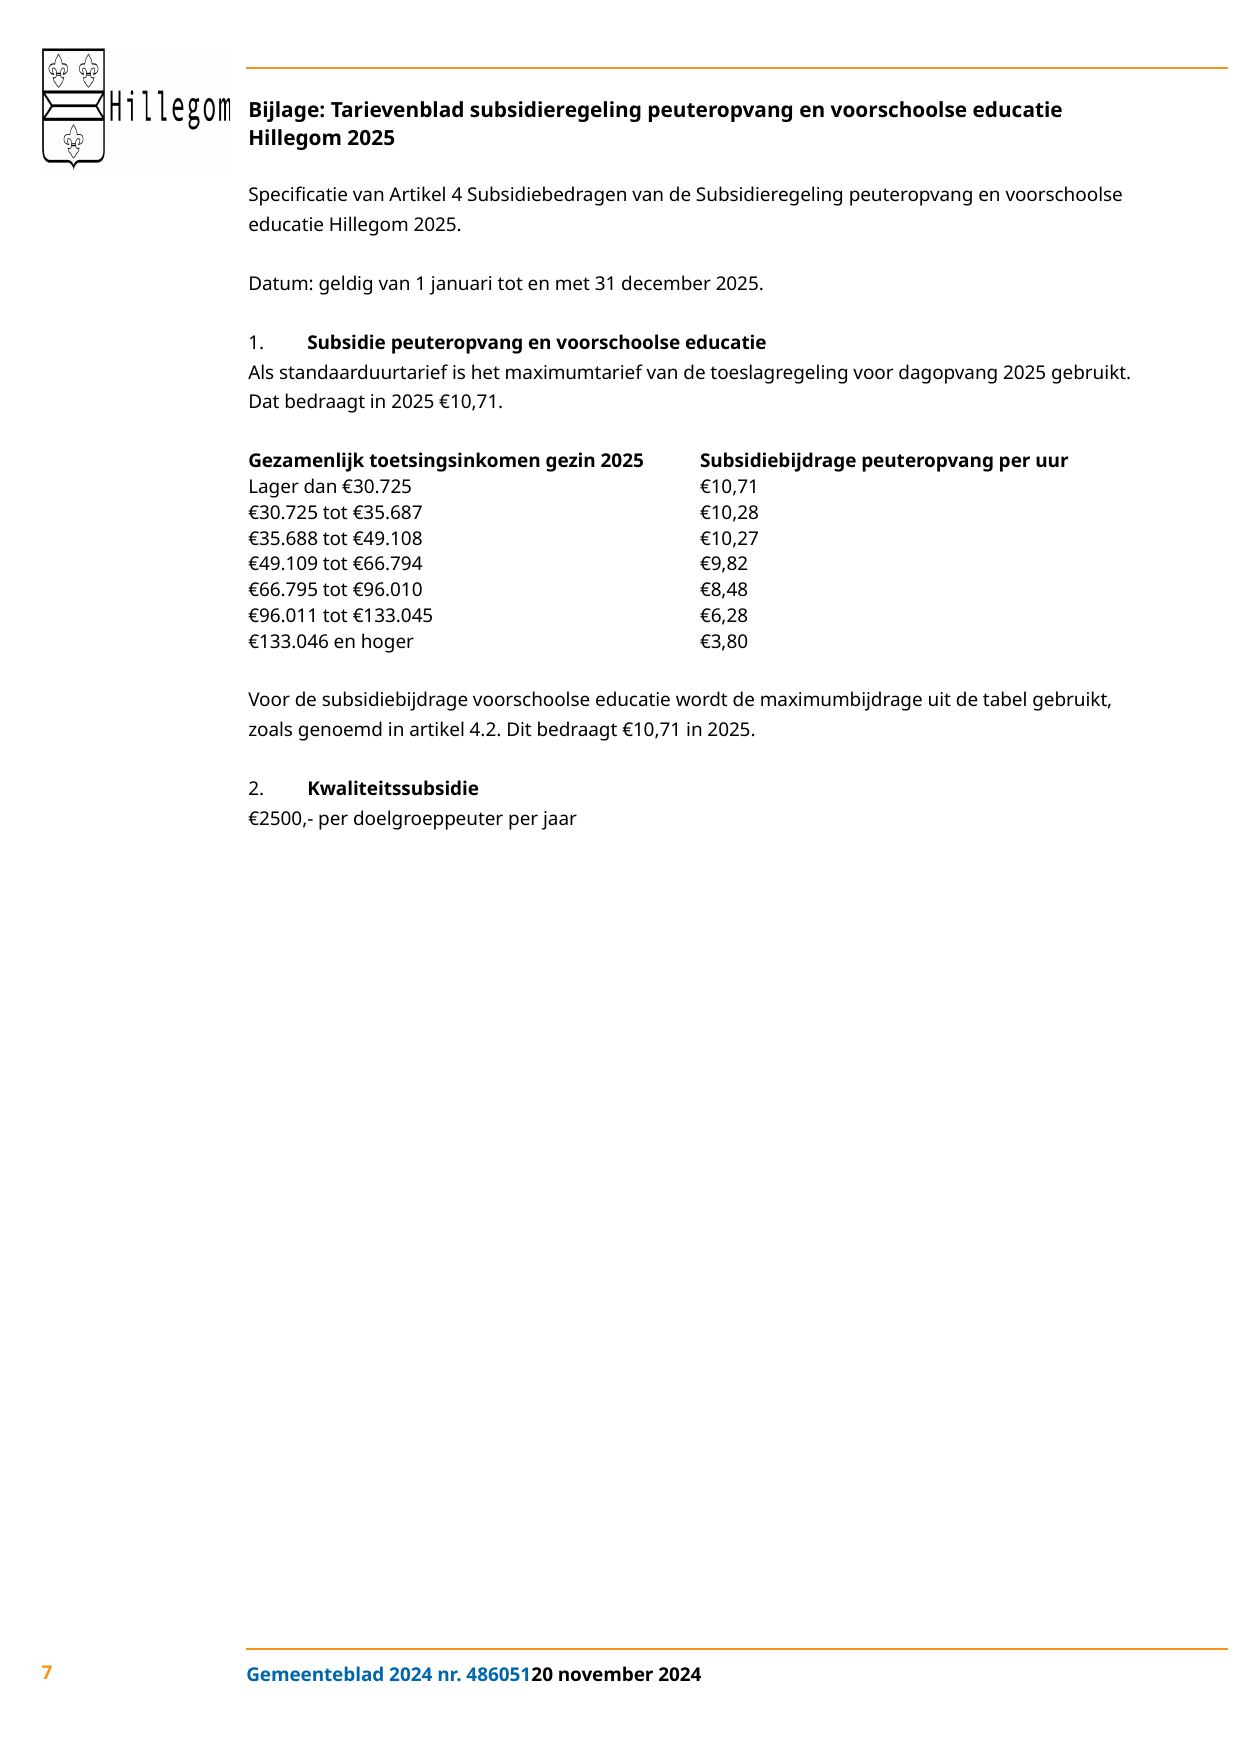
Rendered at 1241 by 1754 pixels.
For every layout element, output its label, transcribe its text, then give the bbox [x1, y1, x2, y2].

table_header Gezamenlijk toetsingsinkomen gezin 2025 [248, 448, 700, 473]
table_cell Lager dan €30.725 [248, 474, 700, 499]
text Bijlage: Tarievenblad subsidieregeling peuteropvang en voorschoolse educatie Hillegom 2025 [248, 95, 1152, 152]
table_cell €3,80 [700, 628, 1152, 653]
table_cell €10,28 [700, 499, 1152, 525]
table_cell €10,27 [700, 525, 1152, 551]
table_cell €66.795 tot €96.010 [248, 576, 700, 602]
table_cell €133.046 en hoger [248, 628, 700, 653]
table_cell €6,28 [700, 602, 1152, 628]
table_cell €30.725 tot €35.687 [248, 499, 700, 525]
picture [41, 47, 231, 172]
list Subsidie peuteropvang en voorschoolse educatie [248, 329, 1152, 355]
table_cell €9,82 [700, 551, 1152, 576]
text Specificatie van Artikel 4 Subsidiebedragen van de Subsidieregeling peuteropvang en voorschoolse educatie Hillegom 2025. [248, 181, 1152, 237]
list Kwaliteitssubsidie [248, 775, 1152, 801]
table_cell €35.688 tot €49.108 [248, 525, 700, 551]
text €2500,- per doelgroeppeuter per jaar [248, 805, 1152, 830]
table_cell €8,48 [700, 576, 1152, 602]
text Voor de subsidiebijdrage voorschoolse educatie wordt de maximumbijdrage uit de tabel gebruikt, zoals genoemd in artikel 4.2. Dit bedraagt €10,71 in 2025. [248, 686, 1152, 742]
text Datum: geldig van 1 januari tot en met 31 december 2025. [248, 270, 1152, 296]
table_cell €10,71 [700, 474, 1152, 499]
table_header Subsidiebijdrage peuteropvang per uur [700, 448, 1152, 473]
table_cell €96.011 tot €133.045 [248, 602, 700, 628]
text Als standaarduurtarief is het maximumtarief van de toeslagregeling voor dagopvang 2025 gebruikt. Dat bedraagt in 2025 €10,71. [248, 359, 1152, 414]
table_cell €49.109 tot €66.794 [248, 551, 700, 576]
